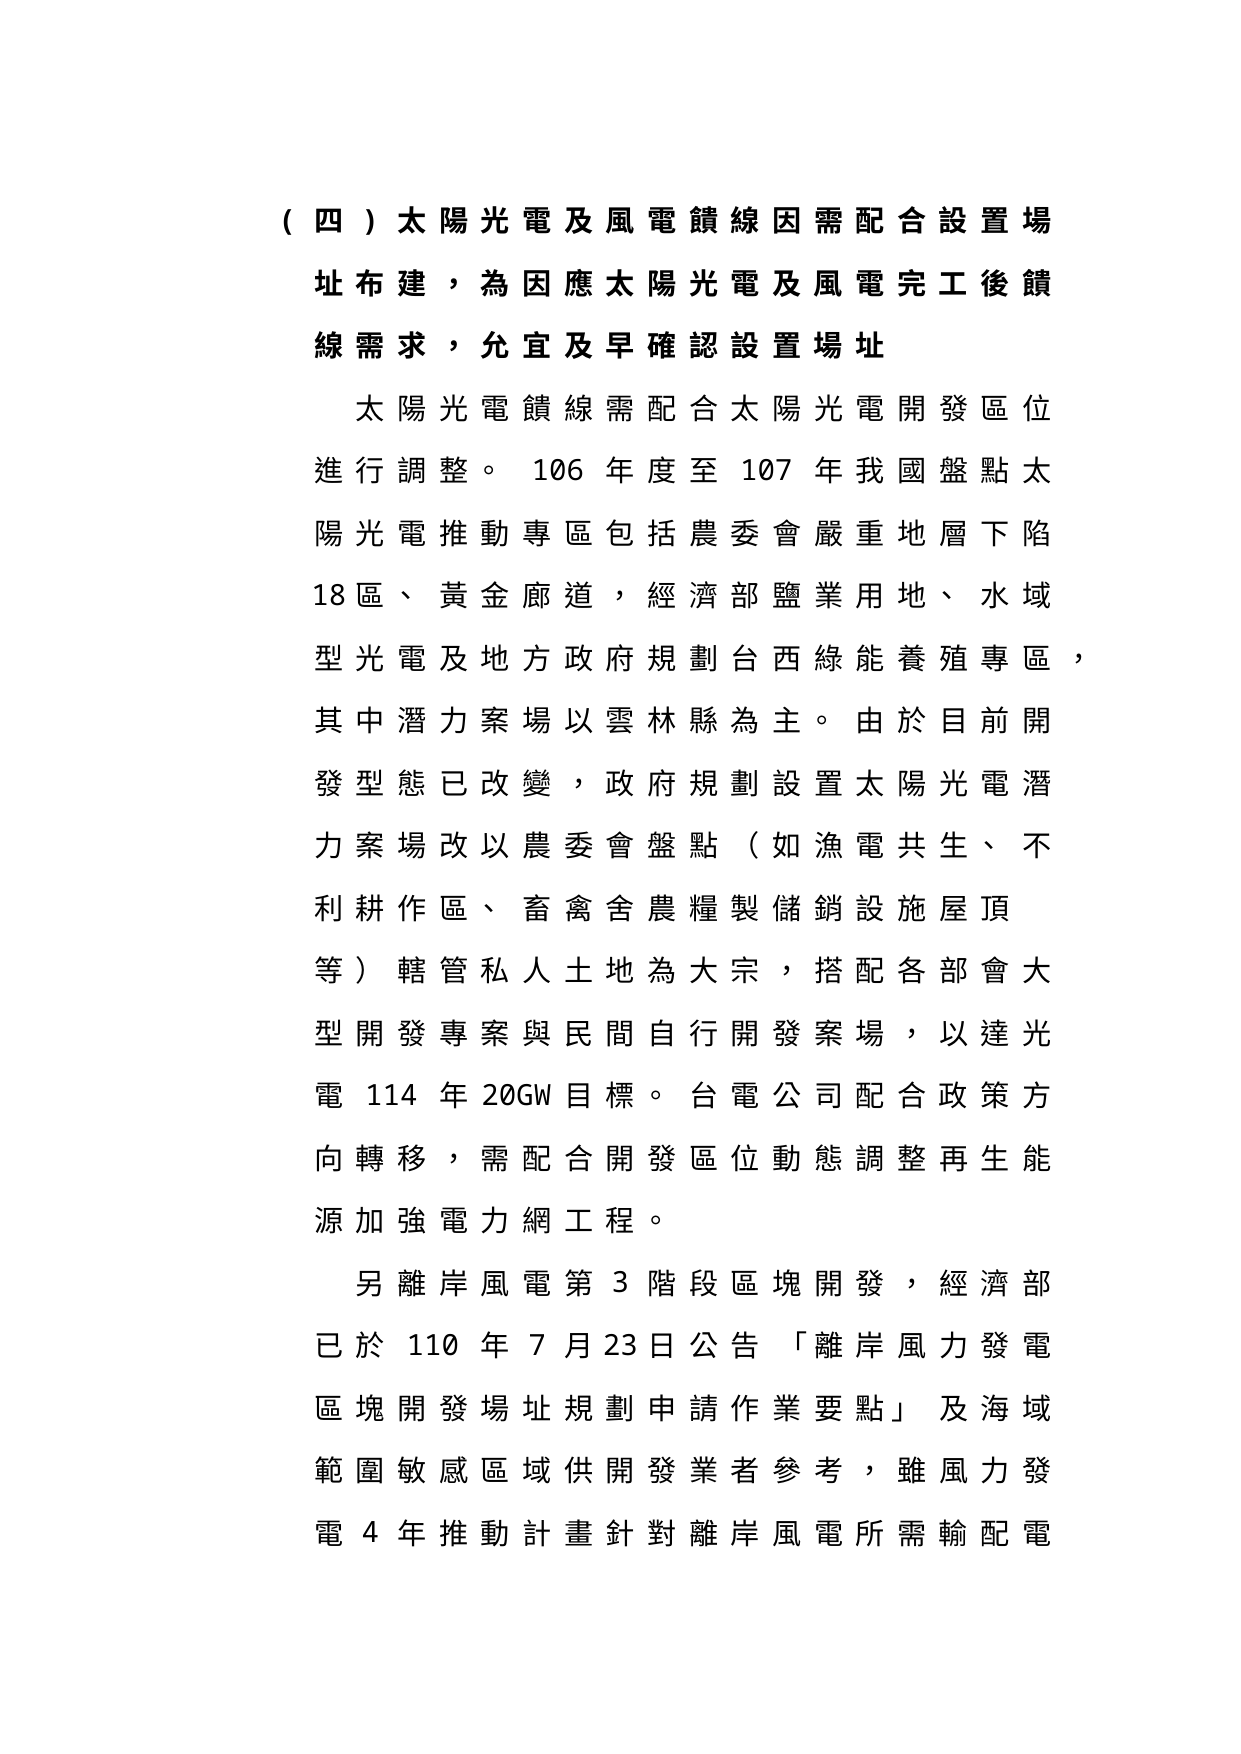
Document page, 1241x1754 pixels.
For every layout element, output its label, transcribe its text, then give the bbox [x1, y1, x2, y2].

text 太陽光電饋線需配合太陽光電開發區位進行調整。106年度至107年我國盤點太陽光電推動專區包括農委會嚴重地層下陷18區、黃金廊道，經濟部鹽業用地、水域型光電及地方政府規劃台西綠能養殖專區，其中潛力案場以雲林縣為主。由於目前開發型態已改變，政府規劃設置太陽光電潛力案場改以農委會盤點（如漁電共生、不利耕作區、畜禽舍農糧製儲銷設施屋頂等）轄管私人土地為大宗，搭配各部會大型開發專案與民間自行開發案場，以達光電114年20GW目標。台電公司配合政策方向轉移，需配合開發區位動態調整再生能源加強電力網工程。 [271, 365, 1058, 1240]
text 另離岸風電第3階段區塊開發，經濟部已於110年7月23日公告「離岸風力發電區塊開發場址規劃申請作業要點」及海域範圍敏感區域供開發業者參考，雖風力發電4年推動計畫針對離岸風電所需輸配電 [271, 1240, 1058, 1552]
text (四)太陽光電及風電饋線因需配合設置場址布建，為因應太陽光電及風電完工後饋線需求，允宜及早確認設置場址 [242, 177, 1058, 365]
